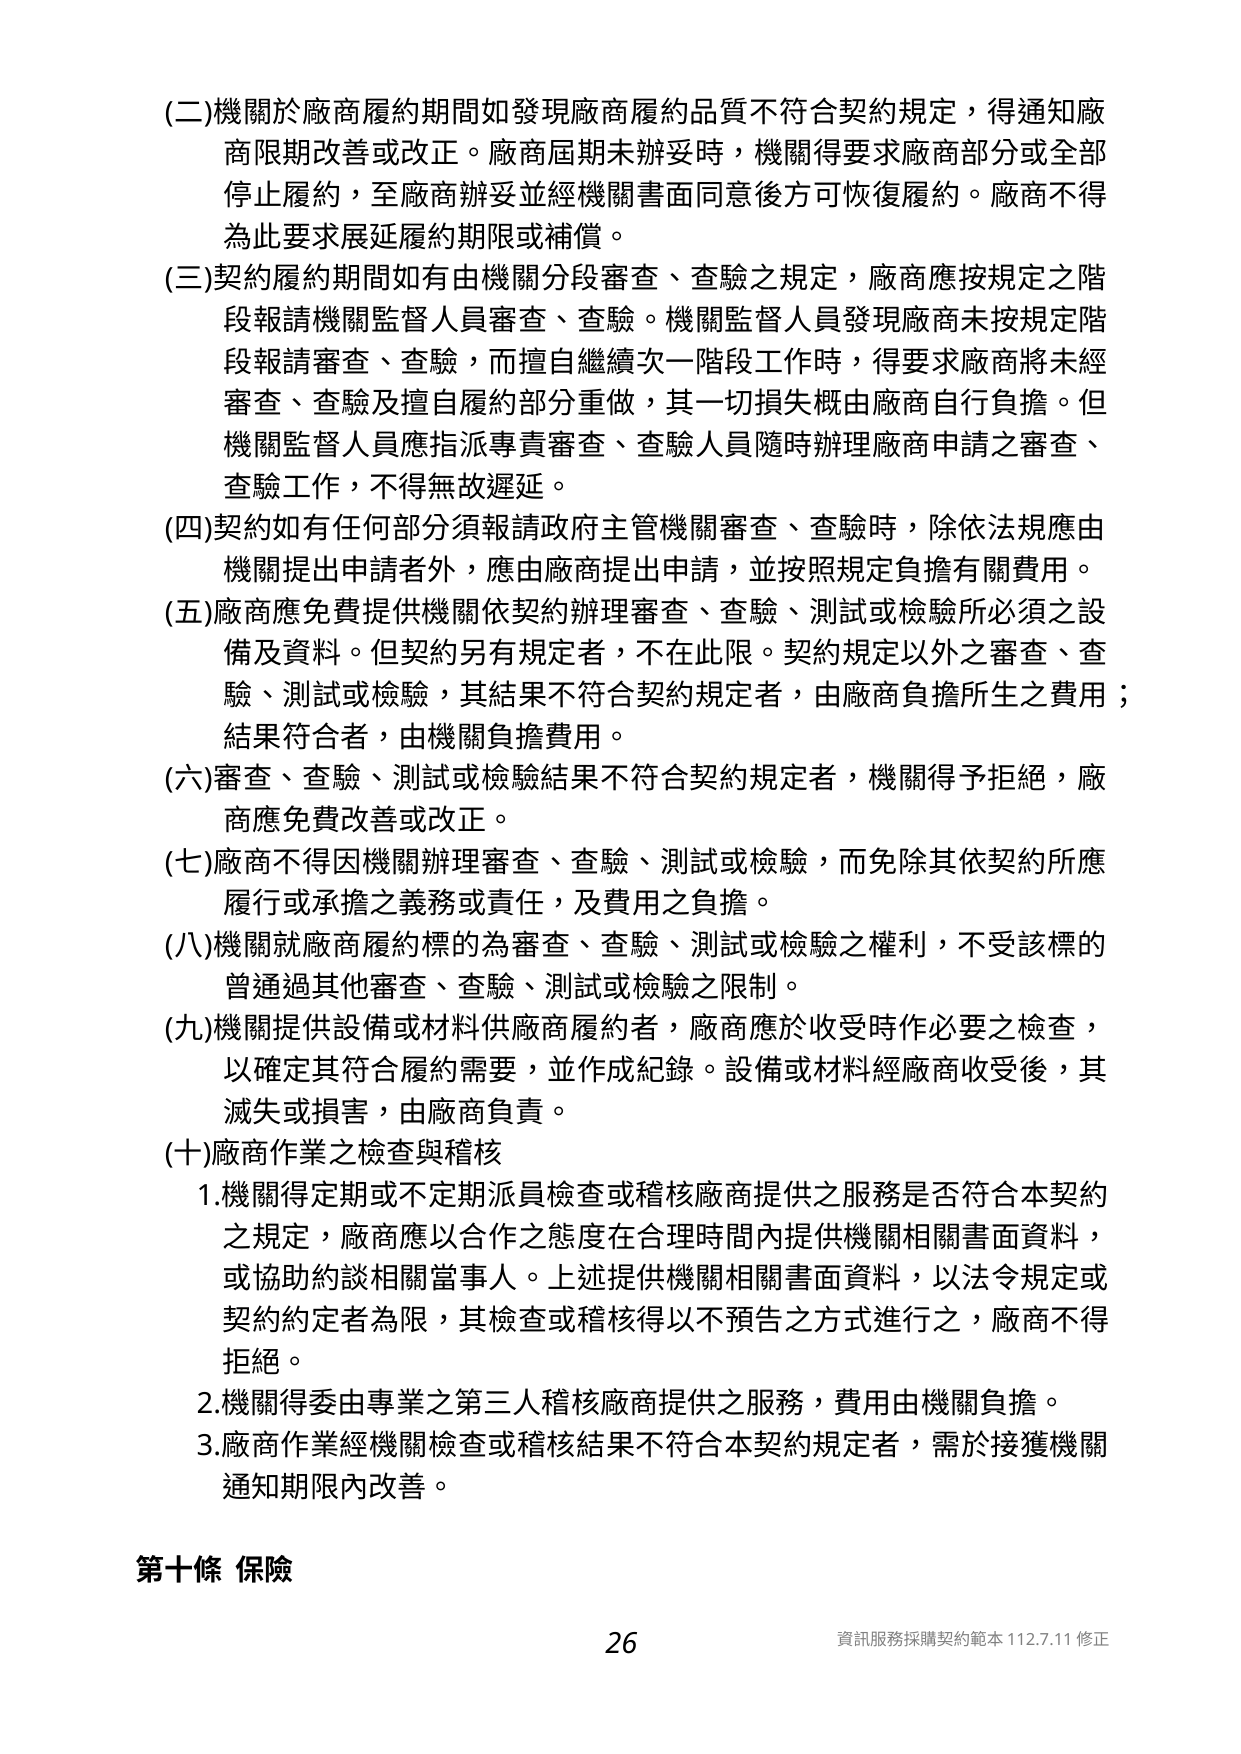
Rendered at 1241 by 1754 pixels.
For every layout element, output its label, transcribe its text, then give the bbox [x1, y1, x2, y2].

text 第十條 保險 [135, 1547, 1109, 1589]
text (八)機關就廠商履約標的為審查、查驗、測試或檢驗之權利，不受該標的曾通過其他審查、查驗、測試或檢驗之限制。 [164, 922, 1109, 1005]
text (九)機關提供設備或材料供廠商履約者，廠商應於收受時作必要之檢查，以確定其符合履約需要，並作成紀錄。設備或材料經廠商收受後，其滅失或損害，由廠商負責。 [164, 1005, 1109, 1130]
text 2.機關得委由專業之第三人稽核廠商提供之服務，費用由機關負擔。 [196, 1380, 1109, 1422]
text 3.廠商作業經機關檢查或稽核結果不符合本契約規定者，需於接獲機關通知期限內改善。 [196, 1422, 1109, 1505]
text (五)廠商應免費提供機關依契約辦理審查、查驗、測試或檢驗所必須之設備及資料。但契約另有規定者，不在此限。契約規定以外之審查、查驗、測試或檢驗，其結果不符合契約規定者，由廠商負擔所生之費用；結果符合者，由機關負擔費用。 [164, 589, 1109, 755]
text (三)契約履約期間如有由機關分段審查、查驗之規定，廠商應按規定之階段報請機關監督人員審查、查驗。機關監督人員發現廠商未按規定階段報請審查、查驗，而擅自繼續次一階段工作時，得要求廠商將未經審查、查驗及擅自履約部分重做，其一切損失概由廠商自行負擔。但機關監督人員應指派專責審查、查驗人員隨時辦理廠商申請之審查、查驗工作，不得無故遲延。 [164, 255, 1109, 505]
text (四)契約如有任何部分須報請政府主管機關審查、查驗時，除依法規應由機關提出申請者外，應由廠商提出申請，並按照規定負擔有關費用。 [164, 505, 1109, 589]
text (十)廠商作業之檢查與稽核 [164, 1130, 1109, 1172]
text (二)機關於廠商履約期間如發現廠商履約品質不符合契約規定，得通知廠商限期改善或改正。廠商屆期未辦妥時，機關得要求廠商部分或全部停止履約，至廠商辦妥並經機關書面同意後方可恢復履約。廠商不得為此要求展延履約期限或補償。 [164, 89, 1109, 255]
text 1.機關得定期或不定期派員檢查或稽核廠商提供之服務是否符合本契約之規定，廠商應以合作之態度在合理時間內提供機關相關書面資料，或協助約談相關當事人。上述提供機關相關書面資料，以法令規定或契約約定者為限，其檢查或稽核得以不預告之方式進行之，廠商不得拒絕。 [196, 1172, 1109, 1380]
text (七)廠商不得因機關辦理審查、查驗、測試或檢驗，而免除其依契約所應履行或承擔之義務或責任，及費用之負擔。 [164, 839, 1109, 922]
text (六)審查、查驗、測試或檢驗結果不符合契約規定者，機關得予拒絕，廠商應免費改善或改正。 [164, 755, 1109, 839]
